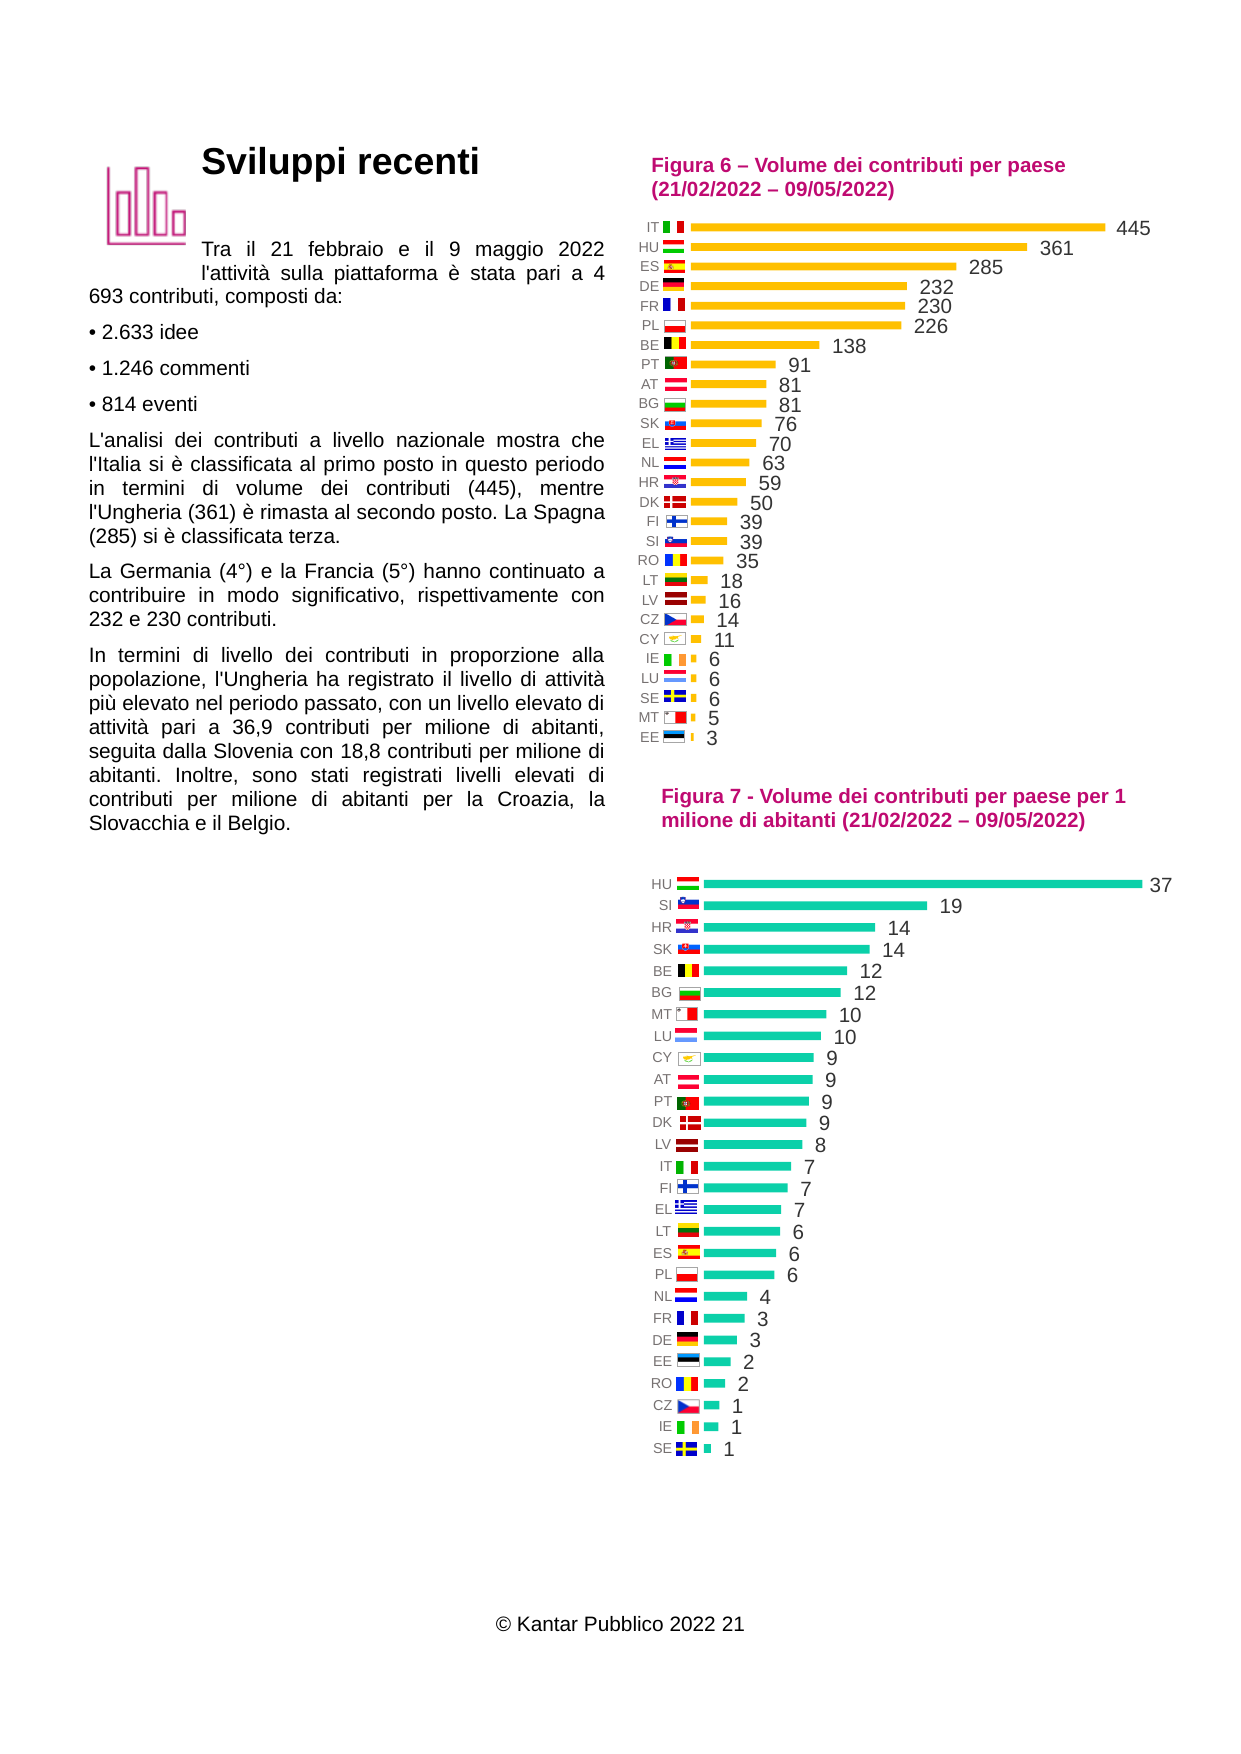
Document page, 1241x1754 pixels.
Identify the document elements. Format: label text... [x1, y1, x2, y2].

text L'analisi dei contributi a livello nazionale mostra che l'Italia si è classificata al primo posto in questo periodo in termini di volume dei contributi (445), mentre l'Ungheria (361) è rimasta al secondo posto. La Spagna (285) si è classificata terza. [88, 428, 605, 547]
picture [664, 475, 686, 488]
picture [676, 1139, 698, 1152]
picture [677, 1311, 698, 1325]
picture [664, 337, 686, 349]
text In termini di livello dei contributi in proporzione alla popolazione, l'Ungheria ha registrato il livello di attività più elevato nel periodo passato, con un livello elevato di attività pari a 36,9 contributi per milione di abitanti, seguita dalla Slovenia con 18,8 contributi per milione di abitanti. Inoltre, sono stati registrati livelli elevati di contributi per milione di abitanti per la Croazia, la Slovacchia e il Belgio. [88, 643, 605, 835]
picture [675, 1200, 697, 1214]
text • 1.246 commenti [88, 356, 605, 380]
picture [665, 712, 686, 723]
picture [664, 496, 686, 508]
picture [676, 1442, 697, 1456]
picture [677, 1268, 697, 1281]
text • 814 eventi [88, 392, 605, 416]
picture [678, 1180, 698, 1193]
picture [663, 240, 684, 253]
picture [677, 1399, 700, 1414]
picture [665, 321, 685, 332]
picture [678, 1354, 699, 1366]
picture [678, 895, 699, 909]
picture [680, 988, 700, 1000]
text Tra il 21 febbraio e il 9 maggio 2022 l'attività sulla piattaforma è stata pari a 4 693 contributi, composti da: [88, 236, 605, 308]
picture [665, 378, 687, 391]
picture [665, 554, 687, 566]
picture [679, 1053, 700, 1065]
picture [663, 298, 685, 311]
picture [663, 221, 684, 233]
picture [676, 1161, 698, 1174]
text La Germania (4°) e la Francia (5°) hanno continuato a contribuire in modo significativo, rispettivamente con 232 e 230 contributi. [88, 559, 605, 631]
picture [665, 573, 687, 586]
picture [677, 1332, 698, 1346]
picture [678, 964, 699, 977]
picture [664, 260, 685, 273]
picture [677, 1097, 699, 1110]
picture [677, 1421, 699, 1434]
picture [665, 592, 687, 605]
picture [667, 516, 687, 527]
picture [665, 614, 686, 625]
picture [665, 399, 685, 411]
picture [664, 670, 686, 682]
picture [677, 877, 699, 890]
picture [665, 633, 685, 644]
picture [676, 919, 698, 933]
picture [678, 1223, 699, 1237]
picture [664, 690, 686, 702]
subtitle Sviluppi recenti [88, 139, 605, 182]
picture [665, 417, 686, 430]
picture [676, 1377, 698, 1391]
picture [665, 535, 687, 547]
text • 2.633 idee [88, 320, 605, 344]
picture [675, 1028, 697, 1042]
picture [677, 1008, 697, 1020]
picture [678, 940, 700, 954]
picture [664, 731, 684, 742]
picture [664, 457, 686, 469]
picture [678, 1075, 699, 1089]
picture [675, 1288, 697, 1302]
picture [680, 1116, 701, 1130]
picture [663, 278, 684, 291]
picture [678, 1245, 700, 1259]
picture [664, 654, 686, 666]
picture [91, 151, 202, 261]
picture [665, 357, 687, 369]
picture [665, 438, 686, 450]
